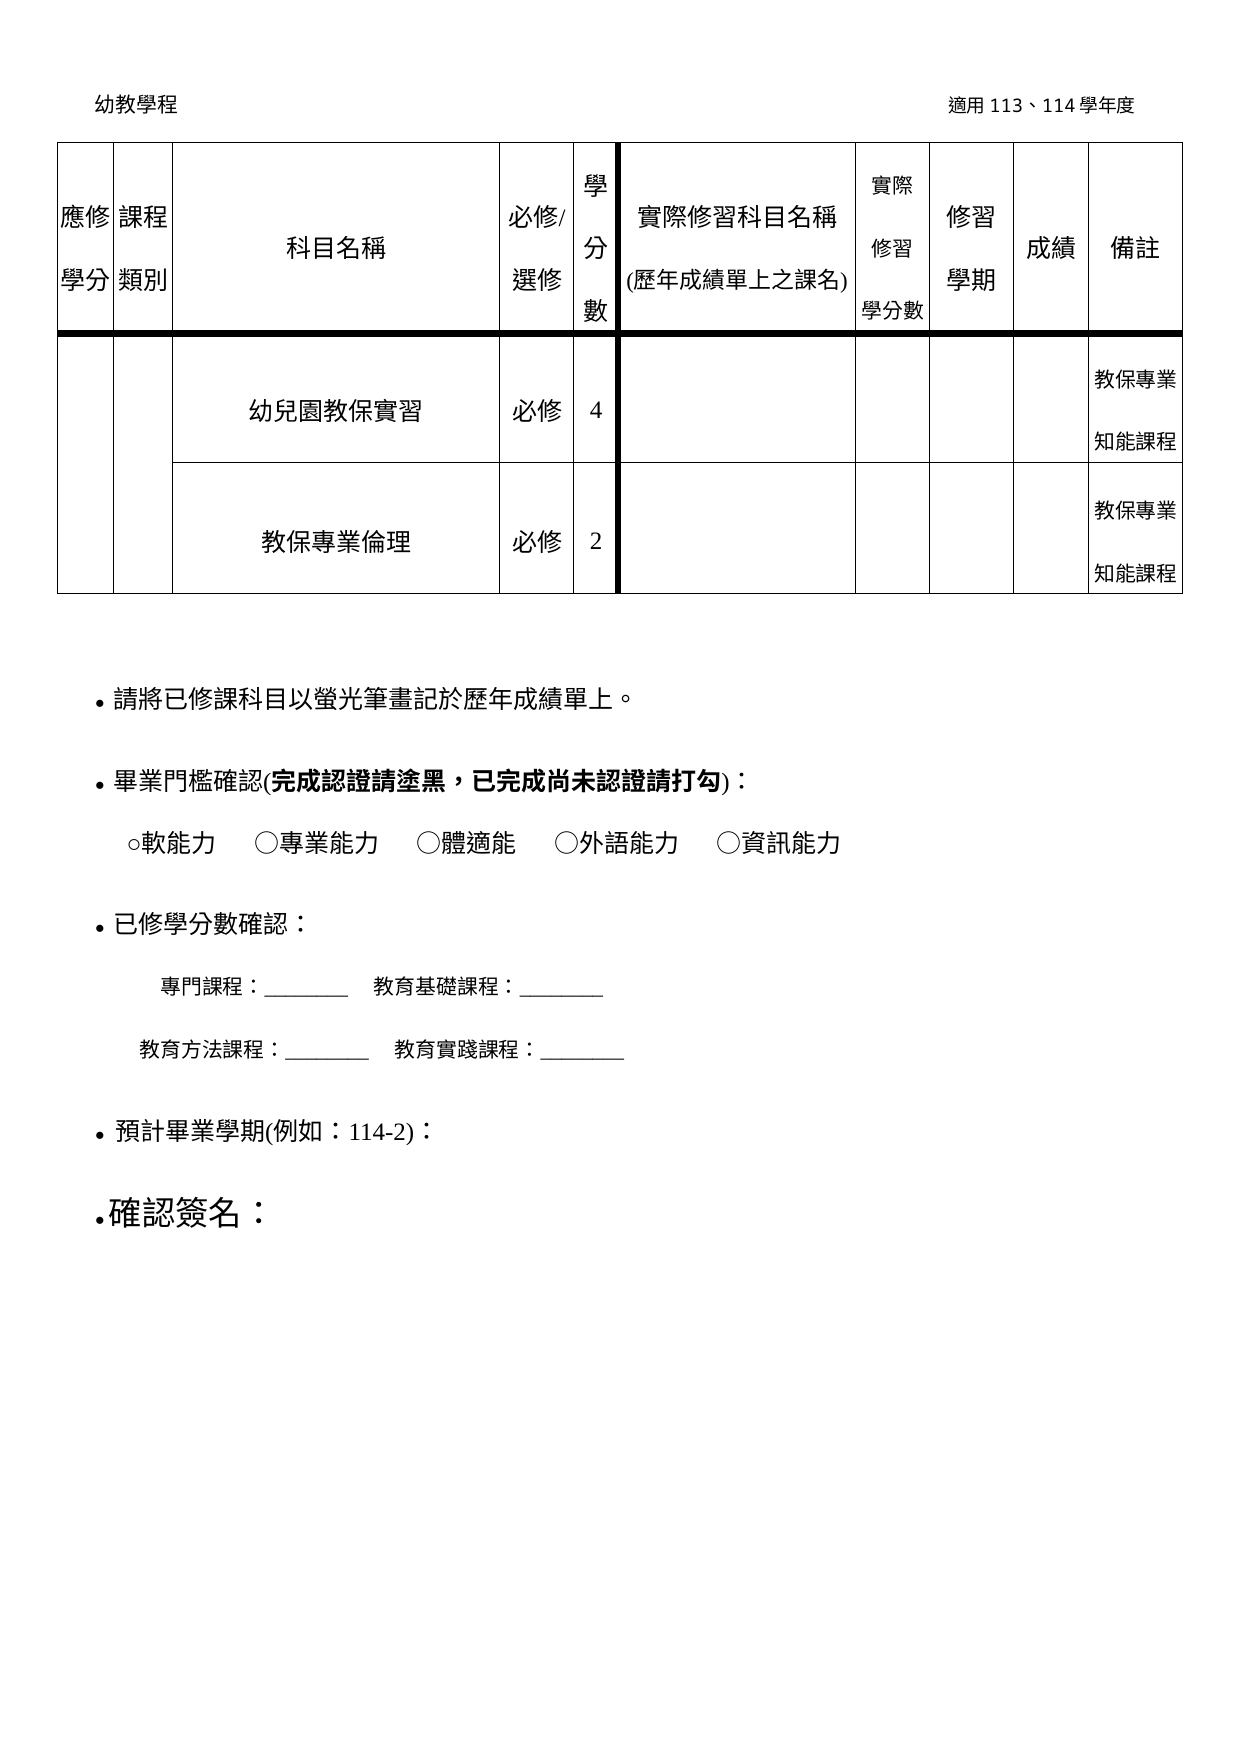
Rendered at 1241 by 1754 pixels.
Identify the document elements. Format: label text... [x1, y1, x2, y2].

table_cell 教保專業知能課程 [1089, 463, 1182, 593]
table_cell [621, 337, 855, 462]
table_cell [856, 463, 929, 593]
table_cell [930, 337, 1013, 462]
text 教育方法課程：________ 教育實踐課程：________ [94, 1006, 1146, 1069]
text ● 已修學分數確認： [94, 881, 1146, 944]
table_header 修習 學期 [930, 143, 1013, 330]
table_header 必修/選修 [500, 143, 573, 330]
table_cell [1014, 337, 1088, 462]
table_header 成績 [1014, 143, 1088, 330]
table_cell [114, 337, 172, 593]
table_cell 必修 [500, 463, 573, 593]
table_cell [1014, 463, 1088, 593]
text ○軟能力 ○專業能力 ○體適能 ○外語能力 ○資訊能力 [94, 800, 1146, 863]
table_header 應修學分 [58, 143, 113, 330]
text 專門課程：________ 教育基礎課程：________ [94, 944, 1146, 1006]
table_header 實際 修習 學分數 [856, 143, 929, 330]
table_header 學分數 [574, 143, 615, 330]
table_cell [621, 463, 855, 593]
text ● 畢業門檻確認(完成認證請塗黑，已完成尚未認證請打勾)： [94, 738, 1146, 800]
table_cell 必修 [500, 337, 573, 462]
text ● 確認簽名： [94, 1169, 1146, 1231]
table_cell 教保專業知能課程 [1089, 337, 1182, 462]
table_header 課程類別 [114, 143, 172, 330]
table_cell 幼兒園教保實習 [173, 337, 499, 462]
table_cell 教保專業倫理 [173, 463, 499, 593]
table_cell 4 [574, 337, 615, 462]
table_header 備註 [1089, 143, 1182, 330]
table_cell [930, 463, 1013, 593]
table_cell [856, 337, 929, 462]
text ● 請將已修課科目以螢光筆畫記於歷年成績單上。 [94, 656, 1146, 719]
table_cell 2 [574, 463, 615, 593]
text ● 預計畢業學期(例如：114-2)： [94, 1088, 1146, 1150]
table_header 實際修習科目名稱 (歷年成績單上之課名) [621, 143, 855, 330]
table_cell [58, 337, 113, 593]
table_header 科目名稱 [173, 143, 499, 330]
